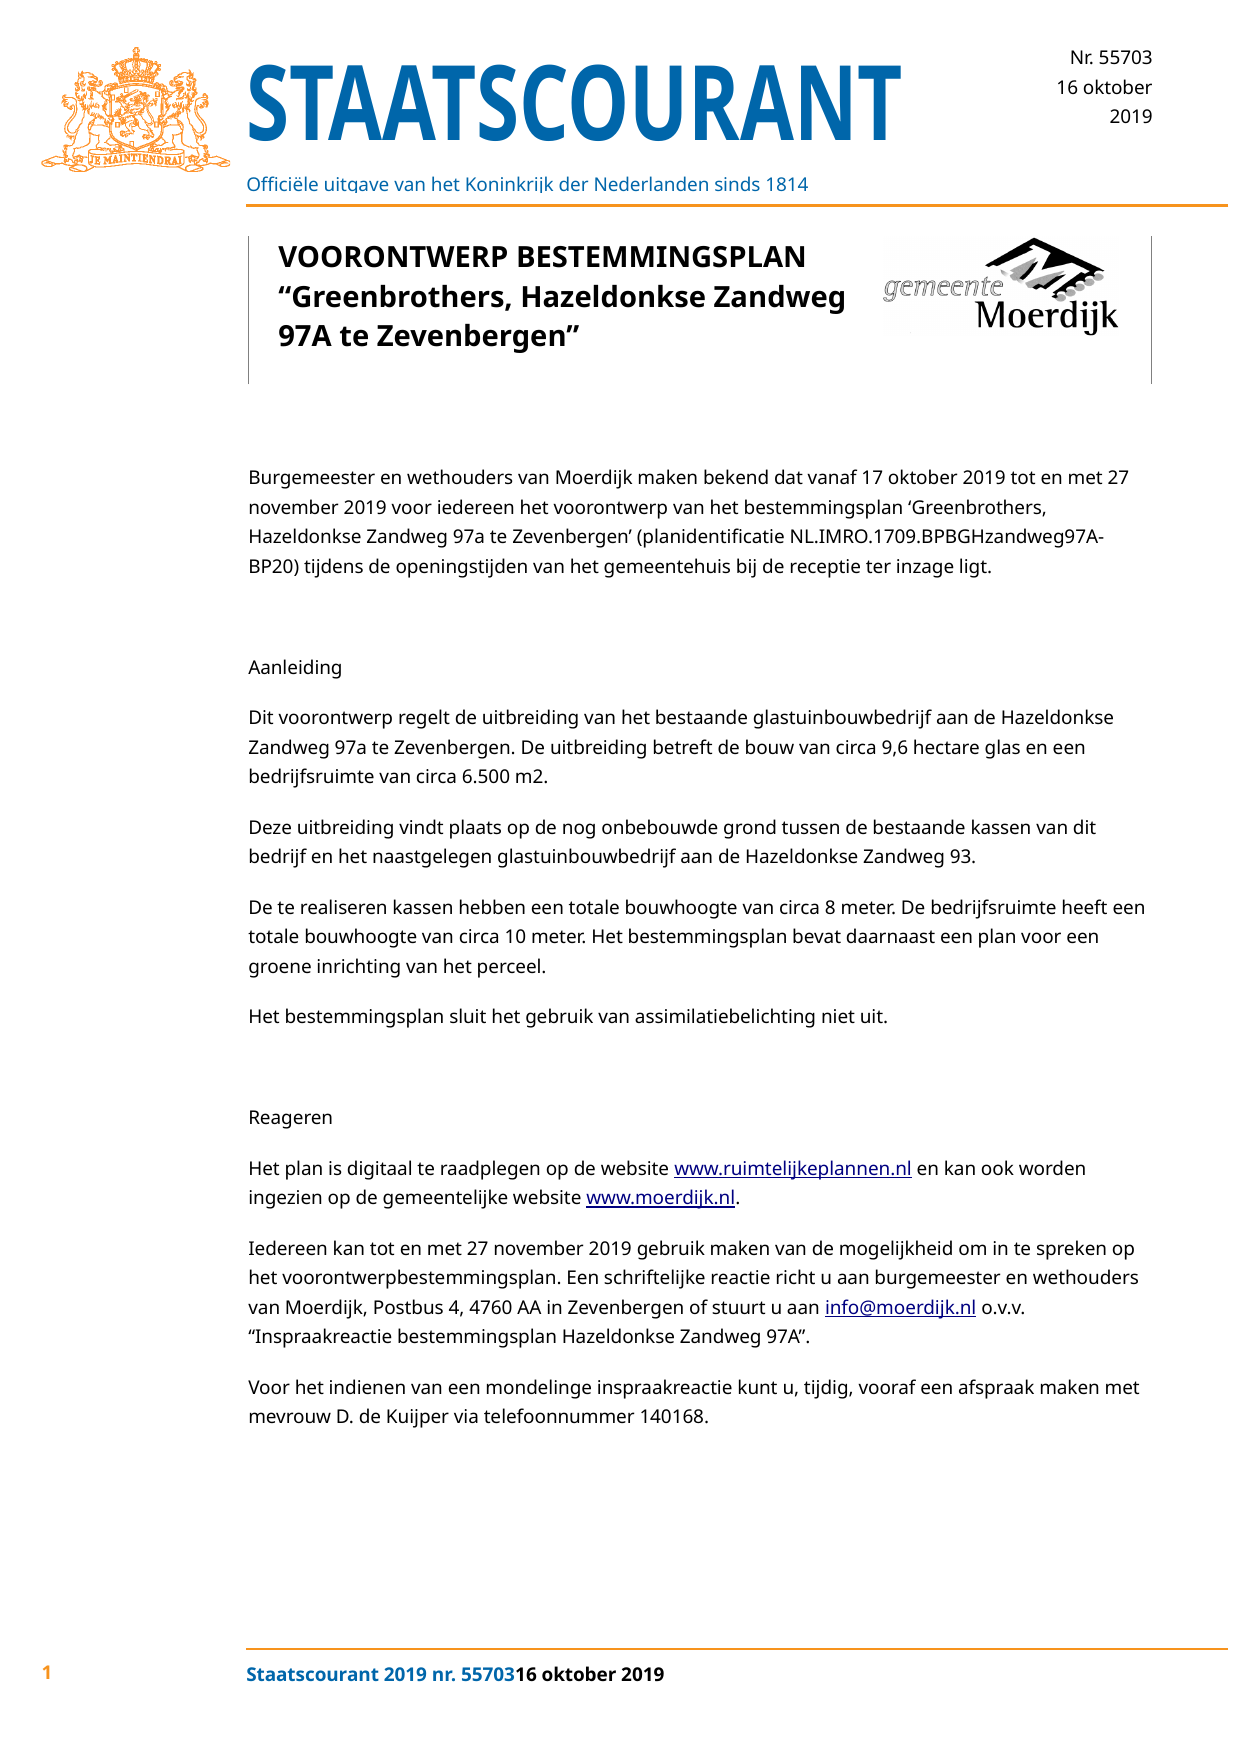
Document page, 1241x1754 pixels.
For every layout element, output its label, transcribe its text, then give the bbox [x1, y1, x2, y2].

table_header VOORONTWERP BESTEMMINGSPLAN “Greenbrothers, Hazeldonkse Zandweg 97A te Zevenbergen” [249, 236, 850, 384]
text Burgemeester en wethouders van Moerdijk maken bekend dat vanaf 17 oktober 2019 tot en met 27 november 2019 voor iedereen het voorontwerp van het bestemmingsplan ‘Greenbrothers, Hazeldonkse Zandweg 97a te Zevenbergen’ (planidentificatie NL.IMRO.1709.BPBGHzandweg97A-BP20) tijdens de openingstijden van het gemeentehuis bij de receptie ter inzage ligt. [248, 464, 1152, 579]
table_header [850, 236, 1151, 384]
text Het bestemmingsplan sluit het gebruik van assimilatiebelichting niet uit. [248, 1003, 1152, 1029]
picture [882, 236, 1119, 336]
text Dit voorontwerp regelt de uitbreiding van het bestaande glastuinbouwbedrijf aan de Hazeldonkse Zandweg 97a te Zevenbergen. De uitbreiding betreft de bouw van circa 9,6 hectare glas en een bedrijfsruimte van circa 6.500 m2. [248, 704, 1152, 789]
text Deze uitbreiding vindt plaats op de nog onbebouwde grond tussen de bestaande kassen van dit bedrijf en het naastgelegen glastuinbouwbedrijf aan de Hazeldonkse Zandweg 93. [248, 814, 1152, 869]
text Aanleiding [248, 654, 1152, 680]
text Reageren [248, 1104, 1152, 1130]
text Het plan is digitaal te raadplegen op de website www.ruimtelijkeplannen.nl en kan ook worden ingezien op de gemeentelijke website www.moerdijk.nl. [248, 1155, 1152, 1210]
text De te realiseren kassen hebben een totale bouwhoogte van circa 8 meter. De bedrijfsruimte heeft een totale bouwhoogte van circa 10 meter. Het bestemmingsplan bevat daarnaast een plan voor een groene inrichting van het perceel. [248, 894, 1152, 979]
text Iedereen kan tot en met 27 november 2019 gebruik maken van de mogelijkheid om in te spreken op het voorontwerpbestemmingsplan. Een schriftelijke reactie richt u aan burgemeester en wethouders van Moerdijk, Postbus 4, 4760 AA in Zevenbergen of stuurt u aan info@moerdijk.nl o.v.v. “Inspraakreactie bestemmingsplan Hazeldonkse Zandweg 97A”. [248, 1235, 1152, 1349]
text Voor het indienen van een mondelinge inspraakreactie kunt u, tijdig, vooraf een afspraak maken met mevrouw D. de Kuijper via telefoonnummer 140168. [248, 1374, 1152, 1429]
picture [41, 47, 231, 172]
